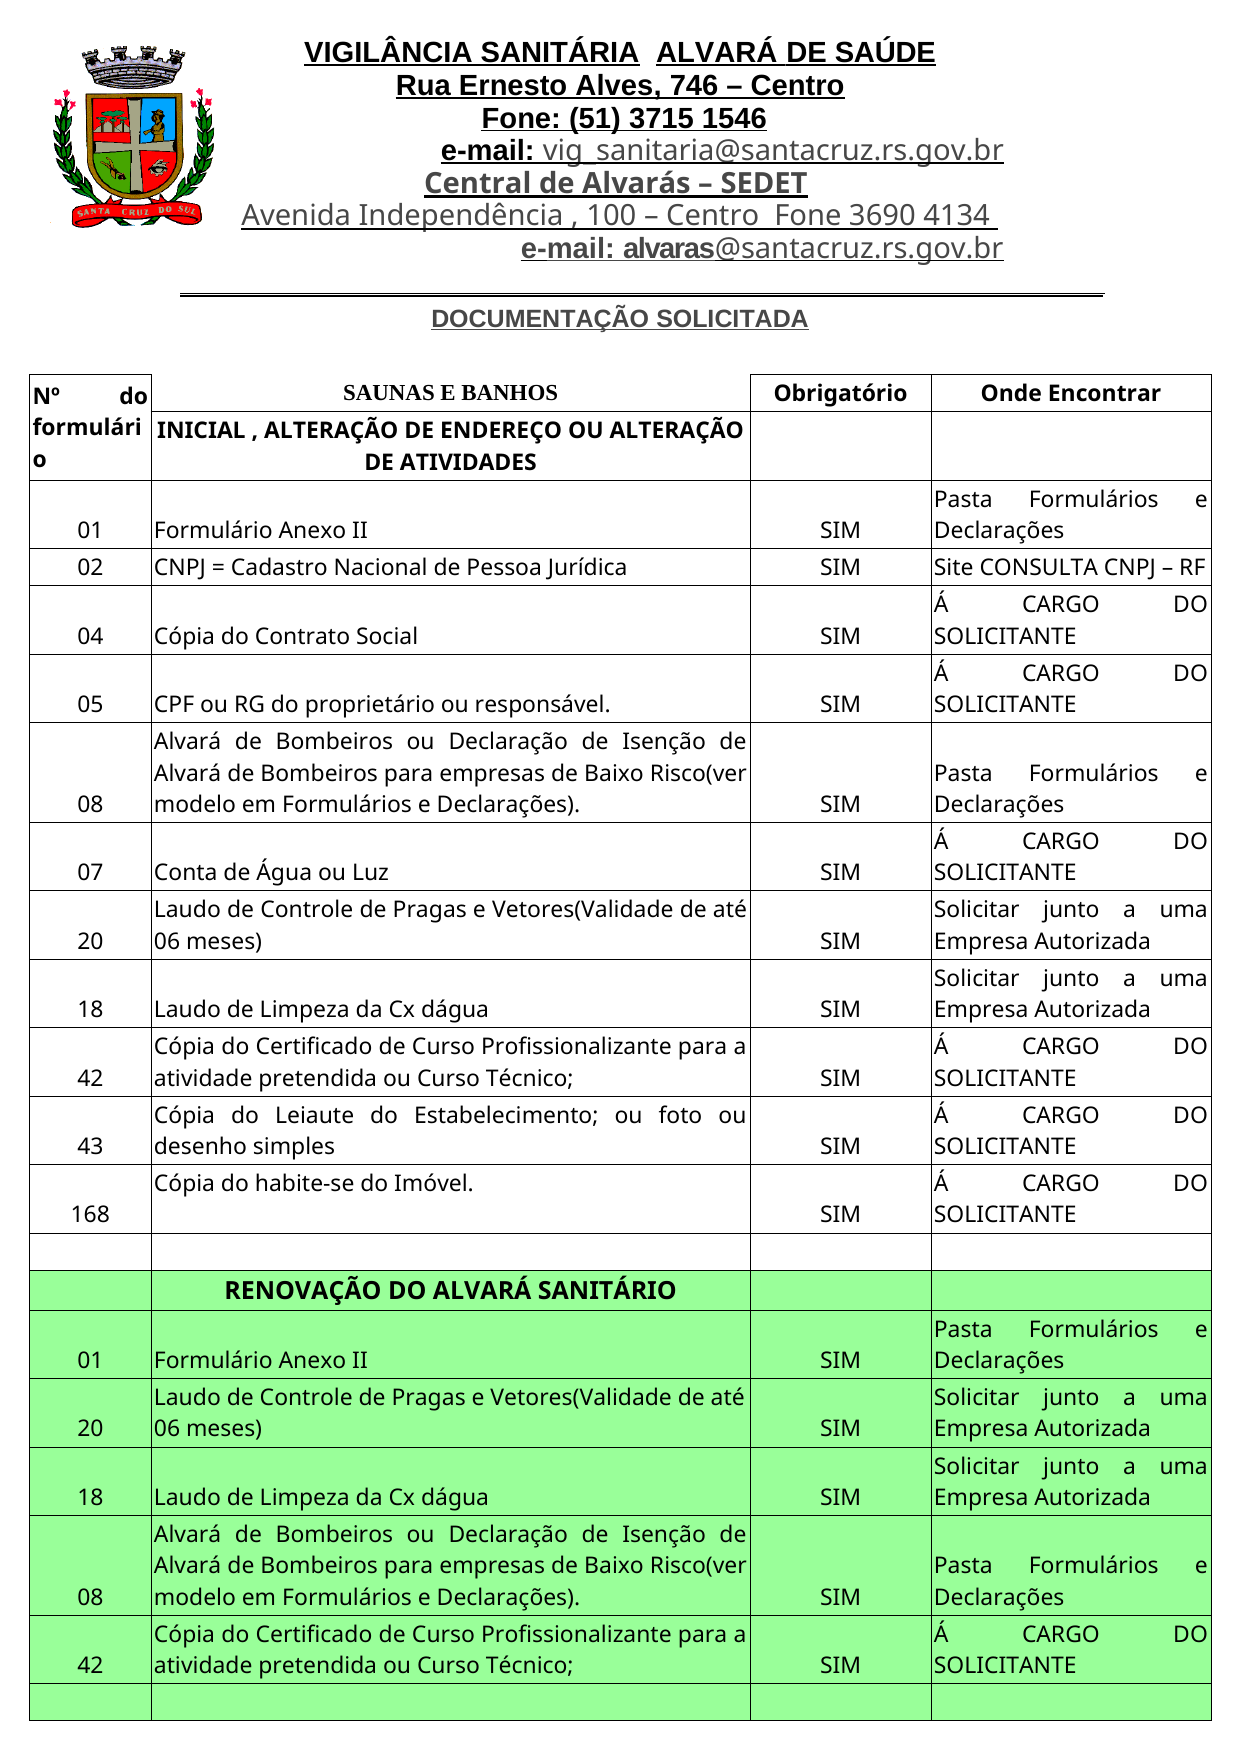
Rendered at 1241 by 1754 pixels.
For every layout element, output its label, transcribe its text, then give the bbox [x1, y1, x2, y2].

table_cell RENOVAÇÃO DO ALVARÁ SANITÁRIO [152, 1271, 750, 1310]
table_cell [751, 412, 931, 480]
table_cell 08 [30, 1516, 151, 1615]
table_cell Solicitar junto a uma Empresa Autorizada [932, 1379, 1211, 1447]
table_cell 04 [30, 586, 151, 654]
table_cell Á CARGO DO SOLICITANTE [932, 586, 1211, 654]
text Central de Alvarás – SEDET [228, 167, 1003, 200]
table_cell 42 [30, 1028, 151, 1096]
table_cell Solicitar junto a uma Empresa Autorizada [932, 1448, 1211, 1515]
table_cell Pasta Formulários e Declarações [932, 1311, 1211, 1378]
table_cell 42 [30, 1616, 151, 1683]
table_cell [751, 1234, 931, 1270]
table_cell 02 [30, 549, 151, 585]
text Avenida Independência , 100 – Centro Fone 3690 4134 [228, 200, 1003, 232]
table_cell [152, 1234, 750, 1270]
table_cell SIM [751, 823, 931, 890]
table_cell Conta de Água ou Luz [152, 823, 750, 890]
table_header SAUNAS E BANHOS [152, 374, 750, 411]
text Fone: (51) 3715 1546 [228, 102, 1012, 135]
table_cell Á CARGO DO SOLICITANTE [932, 1097, 1211, 1164]
table_cell 07 [30, 823, 151, 890]
table_cell INICIAL , ALTERAÇÃO DE ENDEREÇO OU ALTERAÇÃO DE ATIVIDADES [152, 412, 750, 480]
table_cell SIM [751, 891, 931, 959]
table_cell Site CONSULTA CNPJ – RF [932, 549, 1211, 585]
text Rua Ernesto Alves, 746 – Centro [228, 69, 1012, 102]
table_cell Cópia do Certificado de Curso Profissionalizante para a atividade pretendida ou Curso Técnico; [152, 1616, 750, 1683]
table_cell [751, 1684, 931, 1720]
table_cell Cópia do Contrato Social [152, 586, 750, 654]
table_cell 20 [30, 1379, 151, 1447]
table_cell Formulário Anexo II [152, 1311, 750, 1378]
table_header Onde Encontrar [932, 375, 1211, 411]
table_cell [932, 1684, 1211, 1720]
table_cell 168 [30, 1165, 151, 1232]
table_cell SIM [751, 549, 931, 585]
table_cell SIM [751, 586, 931, 654]
table_cell [30, 1684, 151, 1720]
table_cell Á CARGO DO SOLICITANTE [932, 655, 1211, 722]
text VIGILÂNCIA SANITÁRIA ALVARÁ DE SAÚDE [285, 37, 955, 69]
table_cell SIM [751, 1165, 931, 1232]
table_cell Alvará de Bombeiros ou Declaração de Isenção de Alvará de Bombeiros para empresas de Baixo Risco(ver modelo em Formulários e Declarações). [152, 723, 750, 822]
table_cell [932, 1234, 1211, 1270]
text e-mail: alvaras@santacruz.rs.gov.br [29, 232, 1003, 265]
text DOCUMENTAÇÃO SOLICITADA [285, 272, 955, 333]
table_cell Á CARGO DO SOLICITANTE [932, 1028, 1211, 1096]
table_cell Solicitar junto a uma Empresa Autorizada [932, 891, 1211, 959]
table_cell CNPJ = Cadastro Nacional de Pessoa Jurídica [152, 549, 750, 585]
table_cell SIM [751, 1516, 931, 1615]
table_cell 01 [30, 1311, 151, 1378]
table_cell SIM [751, 1448, 931, 1515]
table_cell Á CARGO DO SOLICITANTE [932, 1165, 1211, 1232]
table_cell 08 [30, 723, 151, 822]
table_header Nº do formulário [30, 375, 151, 480]
table_cell SIM [751, 1097, 931, 1164]
table_cell Solicitar junto a uma Empresa Autorizada [932, 960, 1211, 1027]
table_cell SIM [751, 1028, 931, 1096]
text e-mail: vig_sanitaria@santacruz.rs.gov.br [228, 135, 1003, 167]
table_cell Laudo de Limpeza da Cx dágua [152, 1448, 750, 1515]
table_cell 43 [30, 1097, 151, 1164]
table_cell 01 [30, 481, 151, 548]
table_cell CPF ou RG do proprietário ou responsável. [152, 655, 750, 722]
table_cell SIM [751, 481, 931, 548]
table_cell Á CARGO DO SOLICITANTE [932, 823, 1211, 890]
table_cell Pasta Formulários e Declarações [932, 481, 1211, 548]
table_cell Laudo de Controle de Pragas e Vetores(Validade de até 06 meses) [152, 891, 750, 959]
table_cell Pasta Formulários e Declarações [932, 1516, 1211, 1615]
table_cell [751, 1271, 931, 1310]
table_cell Cópia do Certificado de Curso Profissionalizante para a atividade pretendida ou Curso Técnico; [152, 1028, 750, 1096]
table_cell Cópia do habite-se do Imóvel. [152, 1165, 750, 1232]
picture [50, 45, 215, 228]
table_cell SIM [751, 960, 931, 1027]
table_cell SIM [751, 1311, 931, 1378]
table_cell 20 [30, 891, 151, 959]
table_cell [932, 412, 1211, 480]
table_cell SIM [751, 1379, 931, 1447]
table_cell Á CARGO DO SOLICITANTE [932, 1616, 1211, 1683]
table_cell 18 [30, 1448, 151, 1515]
table_cell Cópia do Leiaute do Estabelecimento; ou foto ou desenho simples [152, 1097, 750, 1164]
table_cell 05 [30, 655, 151, 722]
table_cell 18 [30, 960, 151, 1027]
table_cell [30, 1234, 151, 1270]
table_cell SIM [751, 1616, 931, 1683]
table_cell Alvará de Bombeiros ou Declaração de Isenção de Alvará de Bombeiros para empresas de Baixo Risco(ver modelo em Formulários e Declarações). [152, 1516, 750, 1615]
table_header Obrigatório [751, 375, 931, 411]
table_cell Pasta Formulários e Declarações [932, 723, 1211, 822]
table_cell [30, 1271, 151, 1310]
table_cell [932, 1271, 1211, 1310]
table_cell SIM [751, 655, 931, 722]
table_cell Formulário Anexo II [152, 481, 750, 548]
table_cell [152, 1684, 750, 1720]
table_cell Laudo de Limpeza da Cx dágua [152, 960, 750, 1027]
table_cell SIM [751, 723, 931, 822]
table_cell Laudo de Controle de Pragas e Vetores(Validade de até 06 meses) [152, 1379, 750, 1447]
